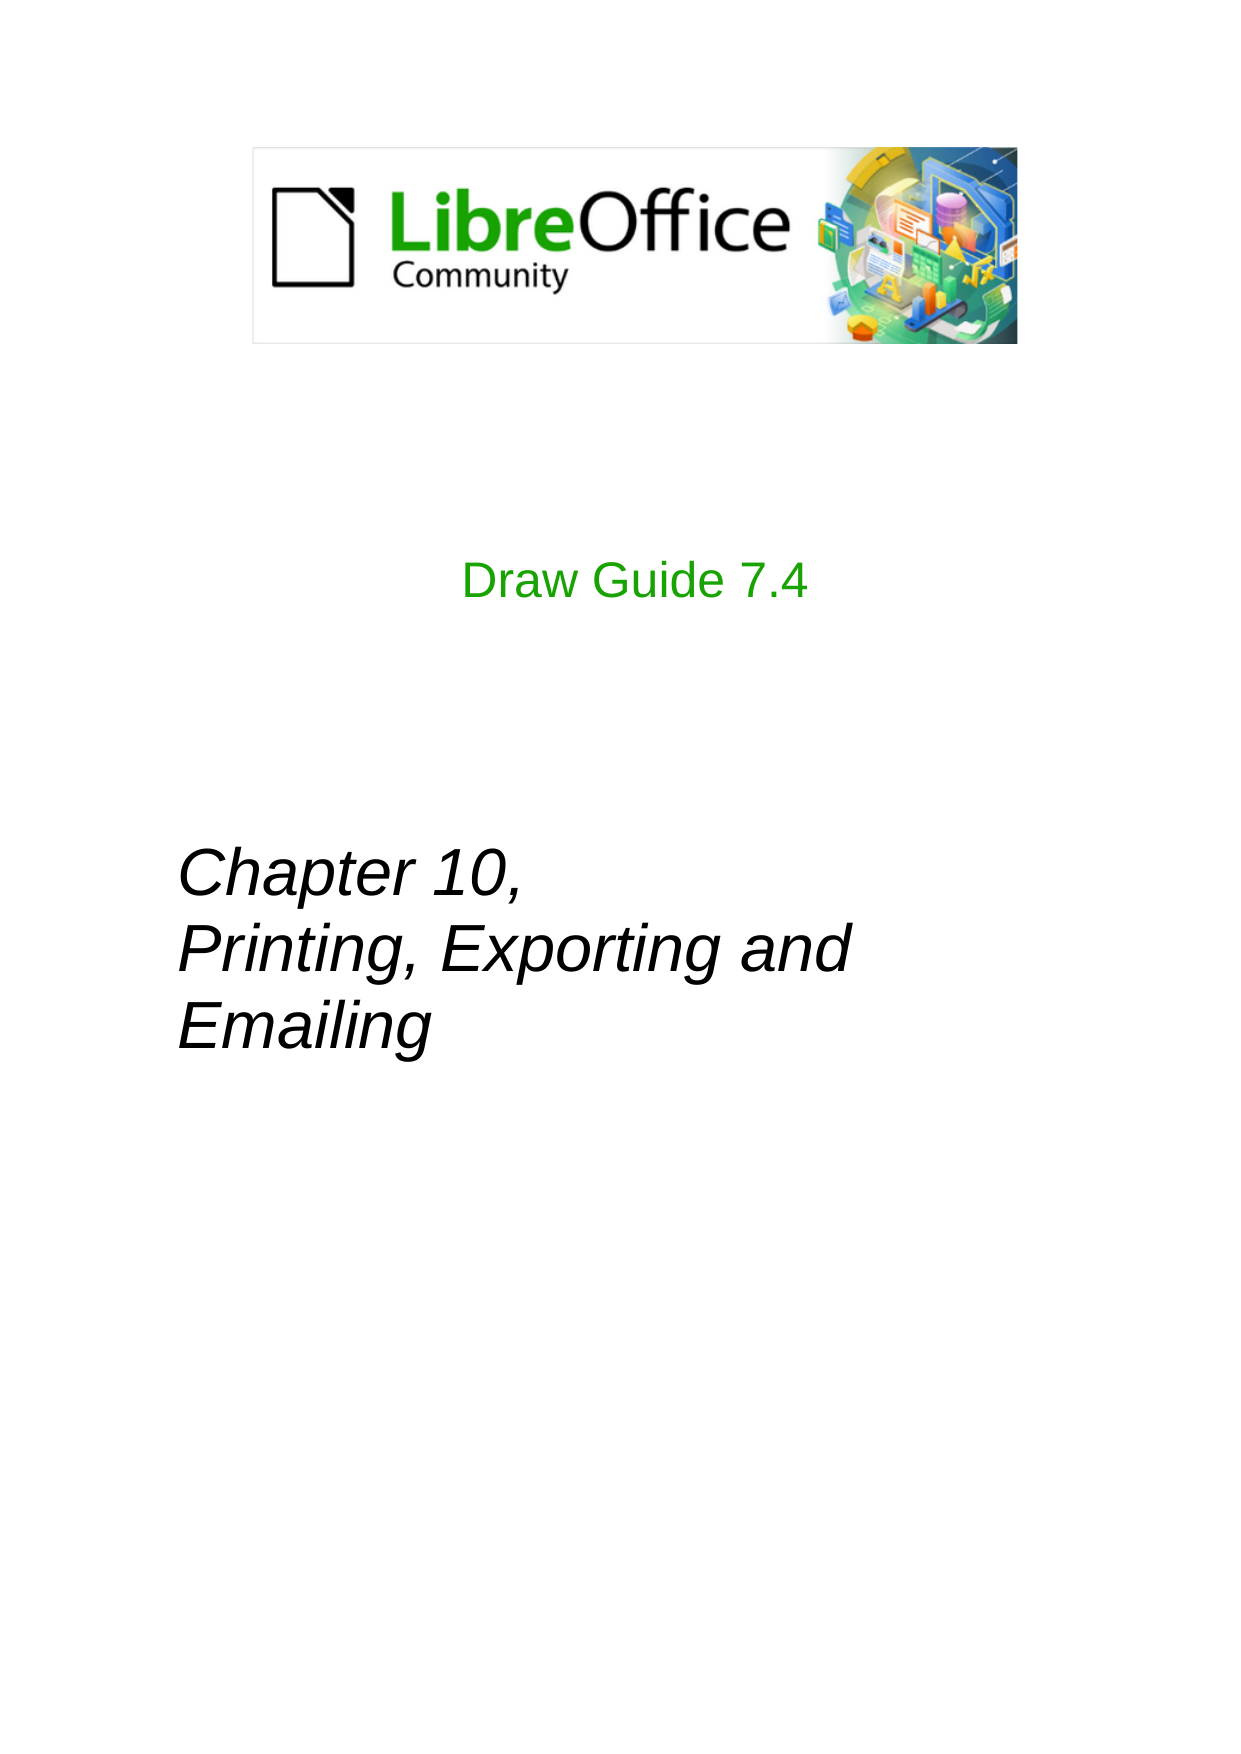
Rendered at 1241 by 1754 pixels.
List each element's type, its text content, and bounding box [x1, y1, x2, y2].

text Draw Guide 7.4 [177, 550, 1093, 608]
picture [252, 147, 1018, 344]
title Chapter 10, Printing, Exporting and Emailing [177, 833, 1093, 1063]
